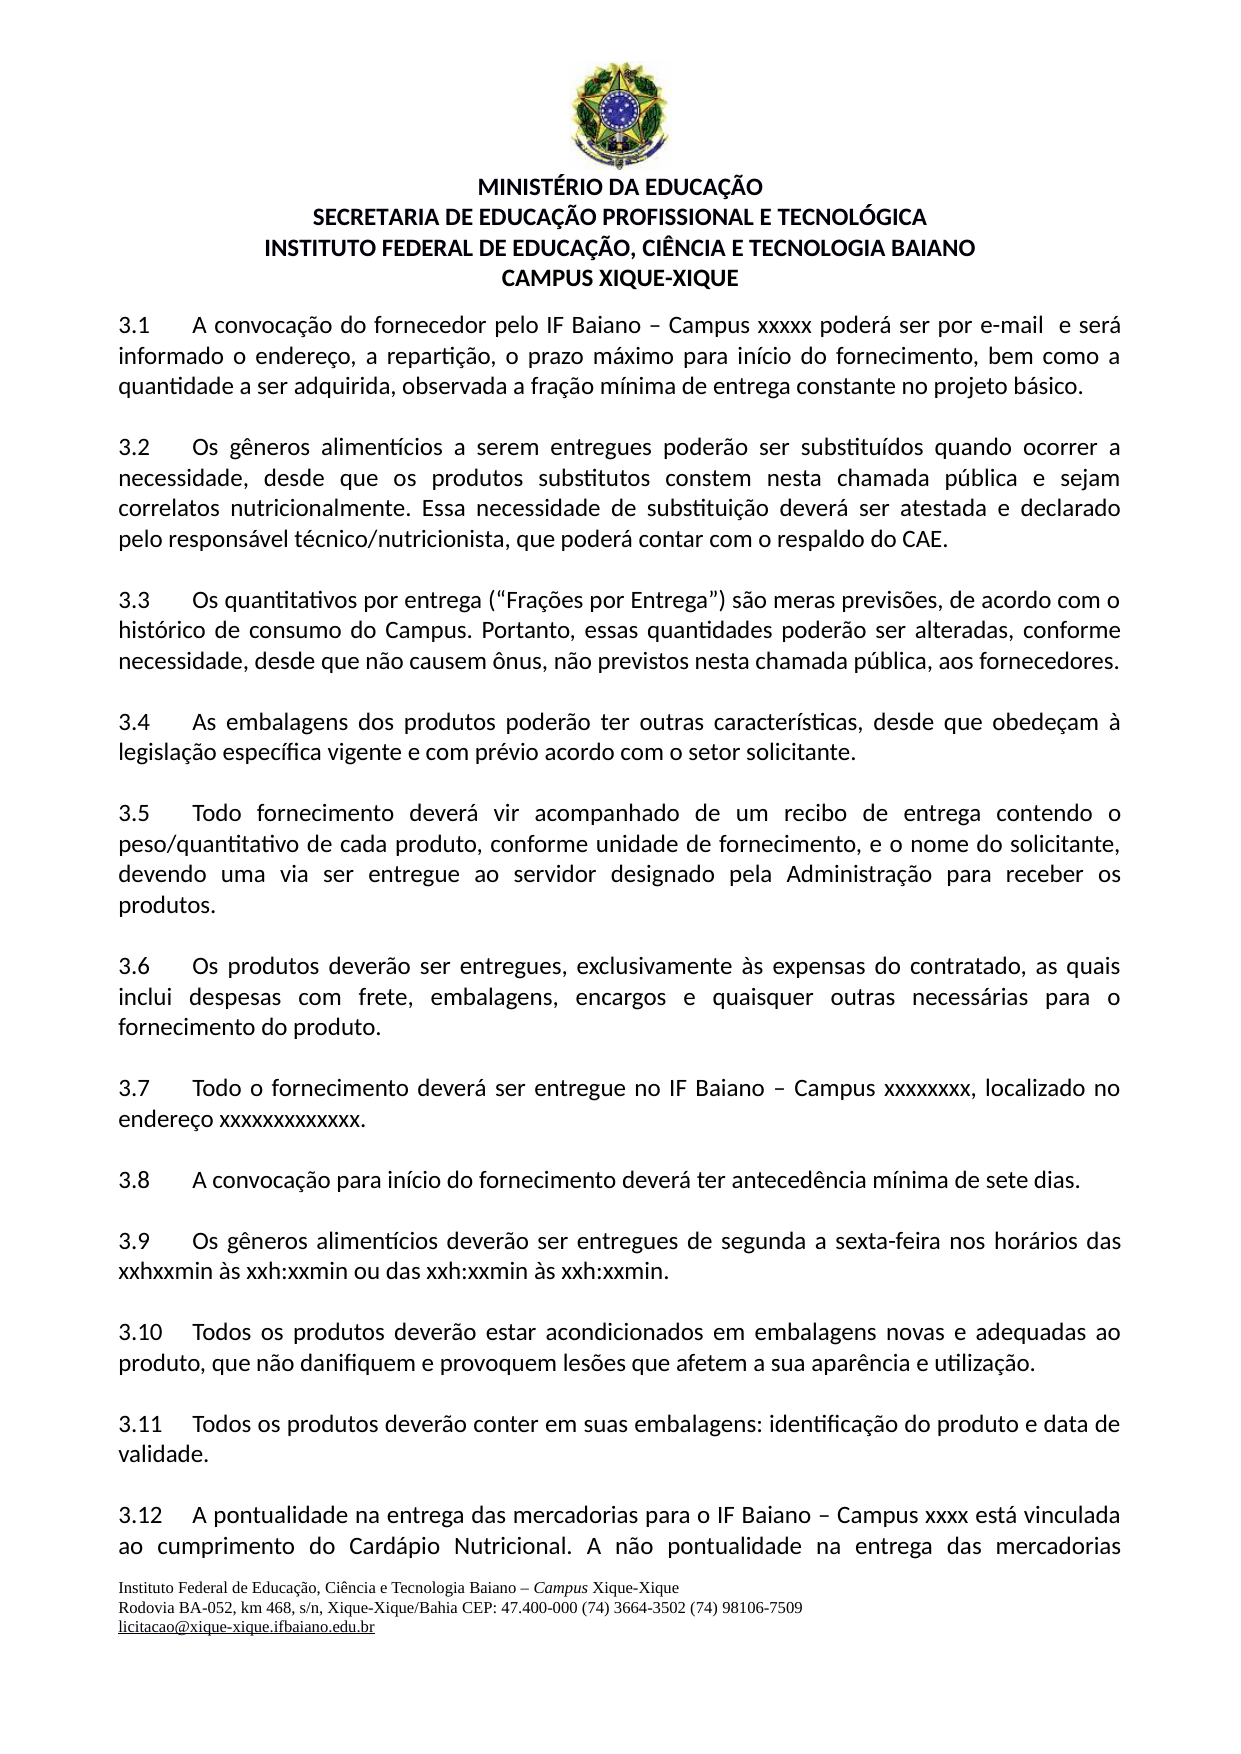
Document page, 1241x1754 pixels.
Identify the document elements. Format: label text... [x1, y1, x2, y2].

list A convocação do fornecedor pelo IF Baiano – Campus xxxxx poderá ser por e-mail e será informado o endereço, a repartição, o prazo máximo para início do fornecimento, bem como a quantidade a ser adquirida, observada a fração mínima de entrega constante no projeto básico. [118, 309, 1122, 401]
picture [568, 61, 672, 171]
list Todo o fornecimento deverá ser entregue no IF Baiano – Campus xxxxxxxx, localizado no endereço xxxxxxxxxxxxx. [118, 1072, 1122, 1133]
list As embalagens dos produtos poderão ter outras características, desde que obedeçam à legislação específica vigente e com prévio acordo com o setor solicitante. [118, 706, 1122, 767]
list Os produtos deverão ser entregues, exclusivamente às expensas do contratado, as quais inclui despesas com frete, embalagens, encargos e quaisquer outras necessárias para o fornecimento do produto. [118, 950, 1122, 1042]
list Todos os produtos deverão estar acondicionados em embalagens novas e adequadas ao produto, que não danifiquem e provoquem lesões que afetem a sua aparência e utilização. [118, 1316, 1122, 1377]
list Os gêneros alimentícios deverão ser entregues de segunda a sexta-feira nos horários das xxhxxmin às xxh:xxmin ou das xxh:xxmin às xxh:xxmin. [118, 1225, 1122, 1286]
list Os quantitativos por entrega (“Frações por Entrega”) são meras previsões, de acordo com o histórico de consumo do Campus. Portanto, essas quantidades poderão ser alteradas, conforme necessidade, desde que não causem ônus, não previstos nesta chamada pública, aos fornecedores. [118, 584, 1122, 676]
list Todos os produtos deverão conter em suas embalagens: identificação do produto e data de validade. [118, 1408, 1122, 1469]
list A pontualidade na entrega das mercadorias para o IF Baiano – Campus xxxx está vinculada ao cumprimento do Cardápio Nutricional. A não pontualidade na entrega das mercadorias [118, 1499, 1122, 1561]
list A convocação para início do fornecimento deverá ter antecedência mínima de sete dias. [118, 1164, 1122, 1194]
list Os gêneros alimentícios a serem entregues poderão ser substituídos quando ocorrer a necessidade, desde que os produtos substitutos constem nesta chamada pública e sejam correlatos nutricionalmente. Essa necessidade de substituição deverá ser atestada e declarado pelo responsável técnico/nutricionista, que poderá contar com o respaldo do CAE. [118, 431, 1122, 553]
list Todo fornecimento deverá vir acompanhado de um recibo de entrega contendo o peso/quantitativo de cada produto, conforme unidade de fornecimento, e o nome do solicitante, devendo uma via ser entregue ao servidor designado pela Administração para receber os produtos. [118, 798, 1122, 920]
